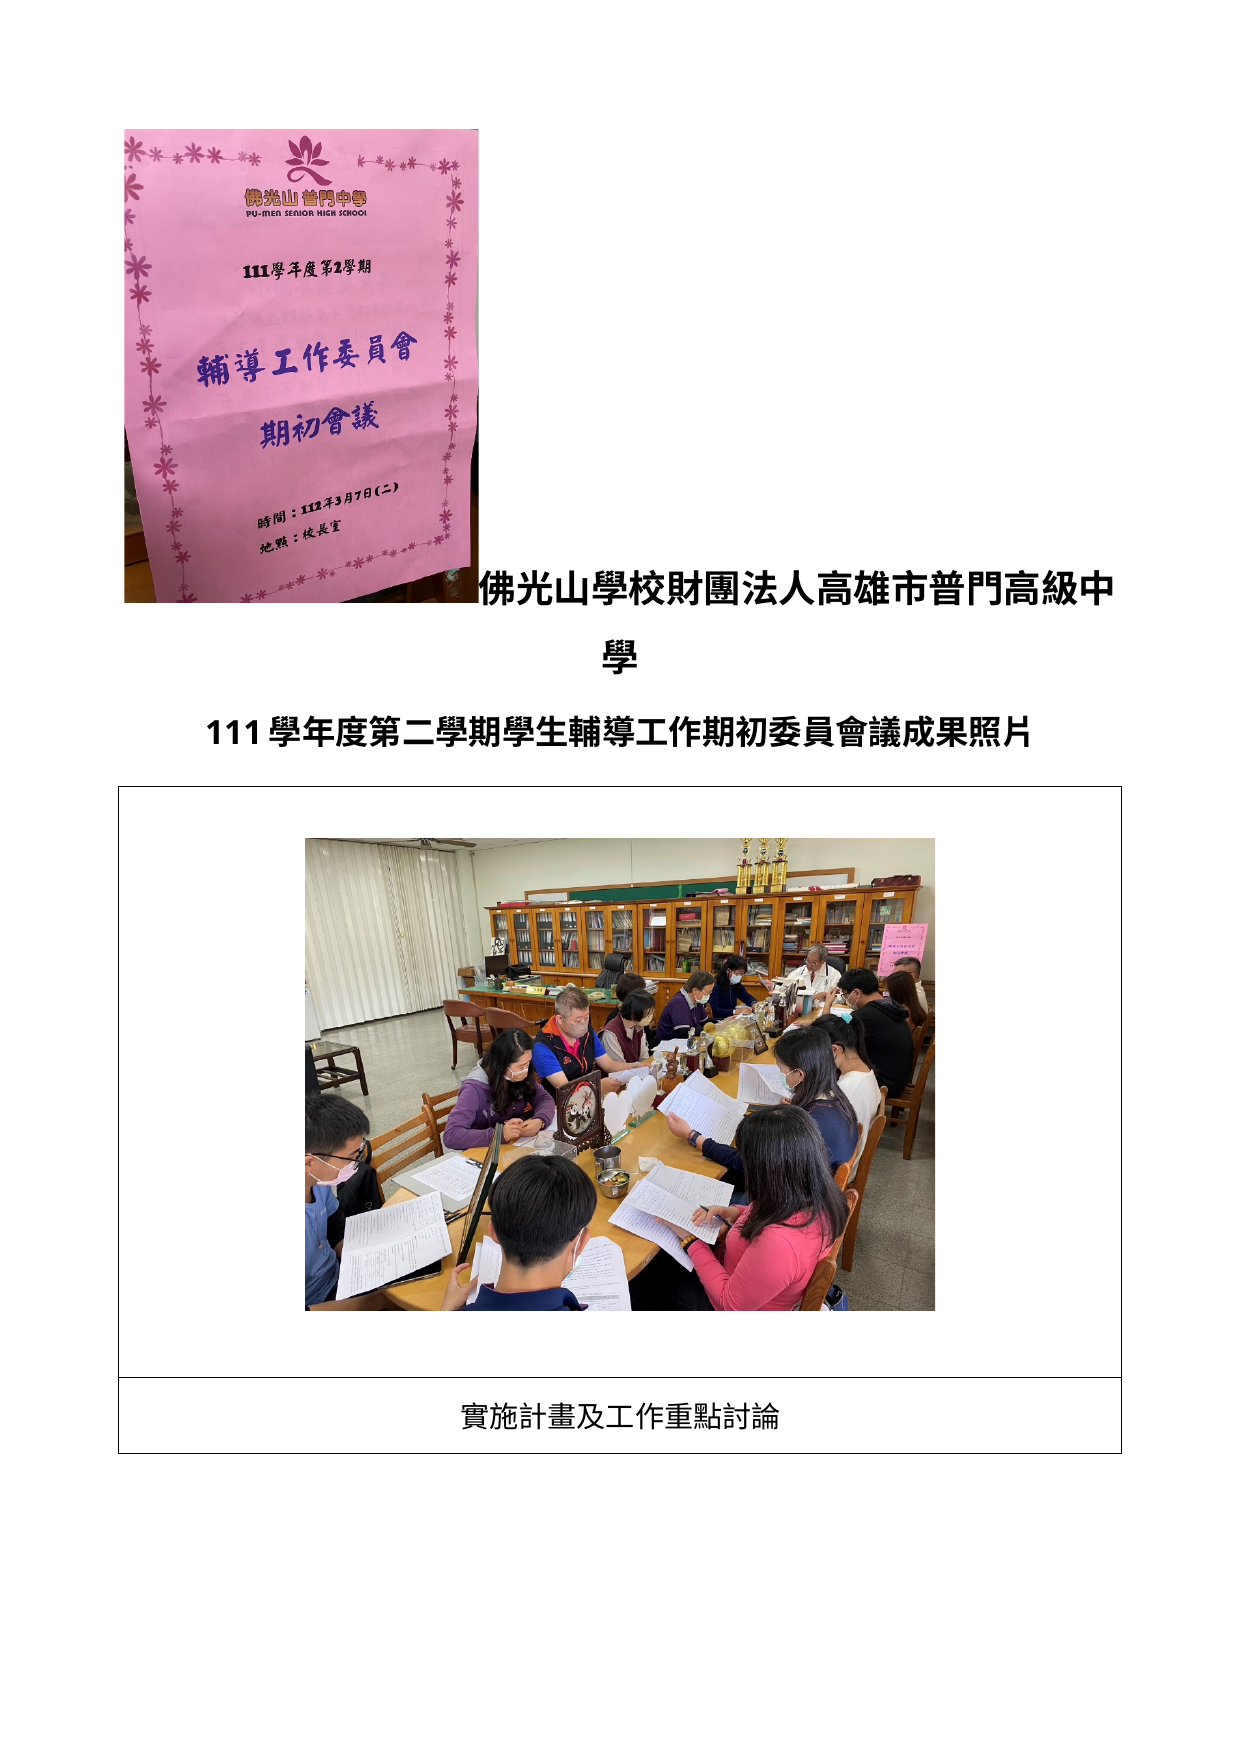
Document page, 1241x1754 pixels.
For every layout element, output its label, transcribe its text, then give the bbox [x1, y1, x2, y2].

text 111學年度第二學期學生輔導工作期初委員會議成果照片 [118, 692, 1122, 767]
table_cell 實施計畫及工作重點討論 [119, 1378, 1121, 1453]
picture [305, 838, 936, 1311]
picture [124, 129, 479, 603]
text 佛光山學校財團法人高雄市普門高級中學 [118, 130, 1122, 692]
table_header [119, 787, 1121, 1377]
